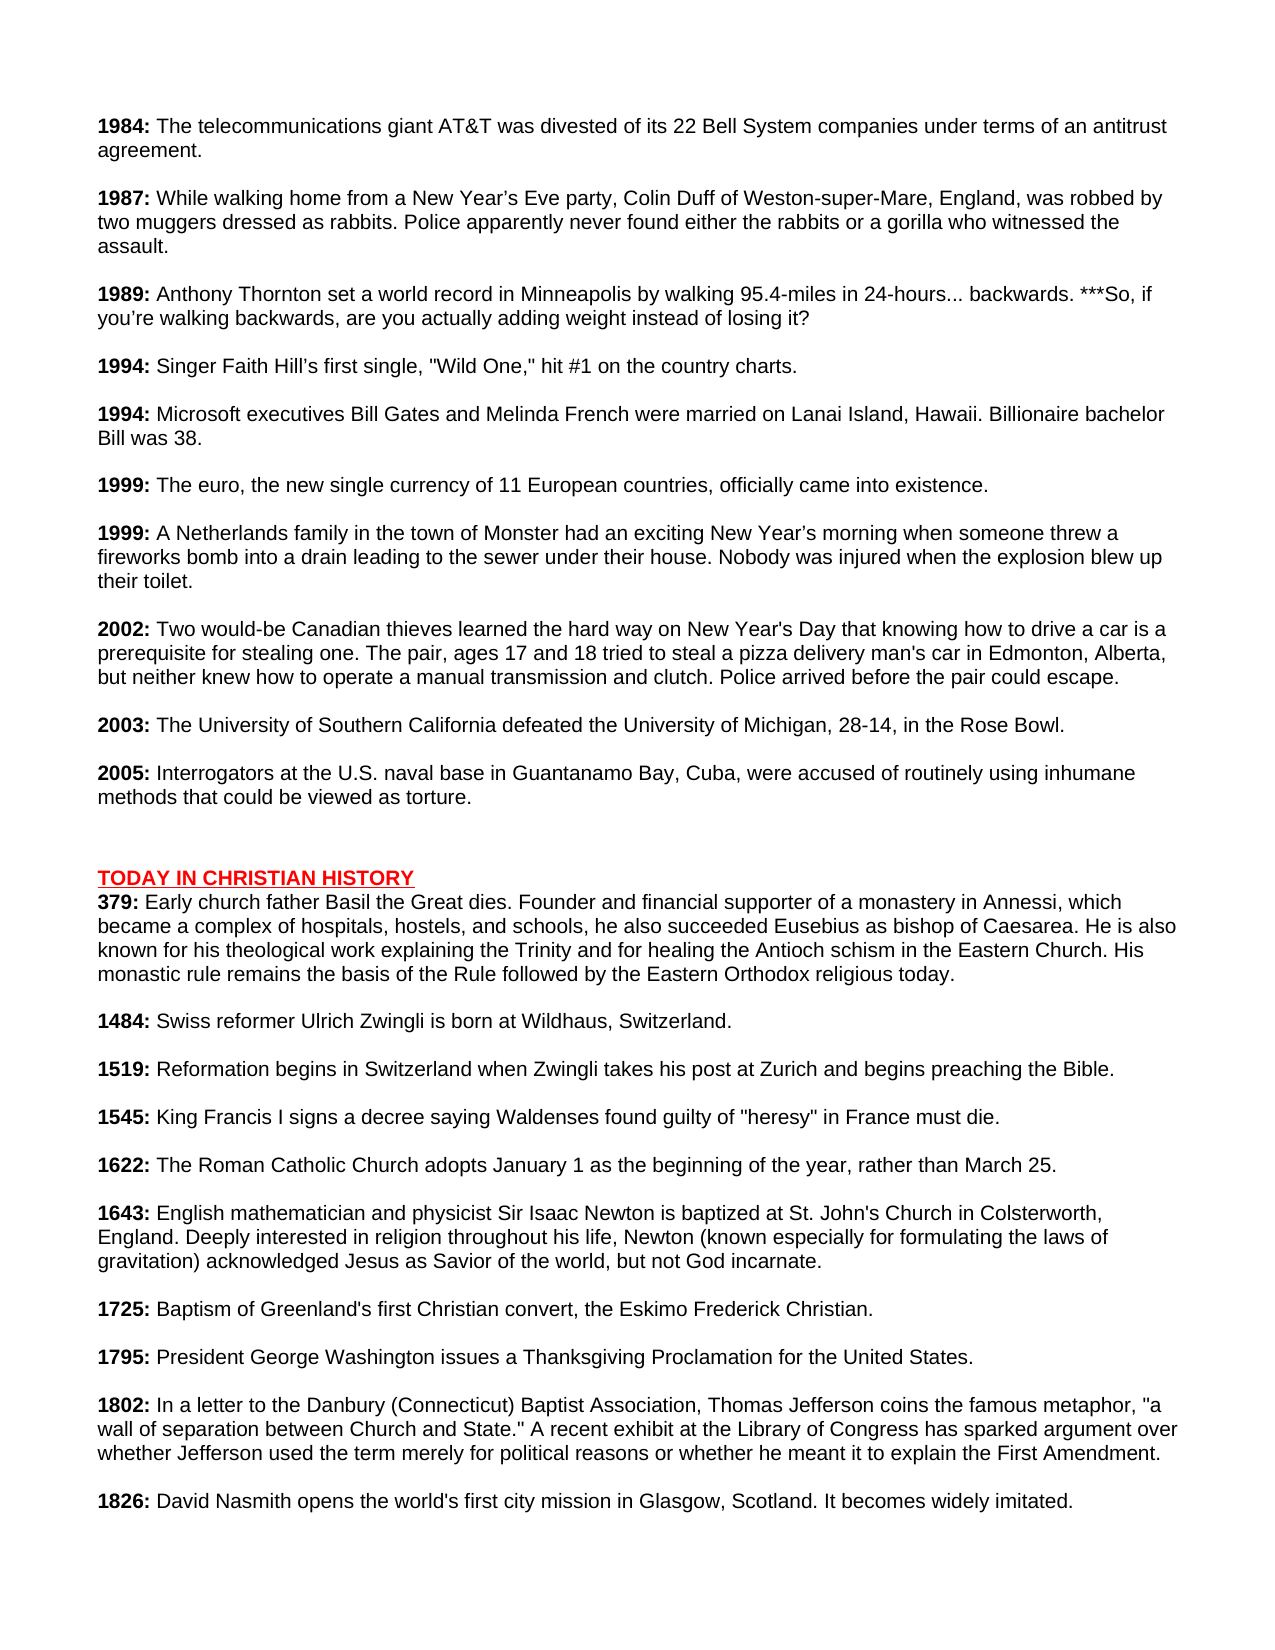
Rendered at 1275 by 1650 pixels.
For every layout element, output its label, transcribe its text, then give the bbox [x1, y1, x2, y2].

text 1643: English mathematician and physicist Sir Isaac Newton is baptized at St. John's Church in Colsterworth, England. Deeply interested in religion throughout his life, Newton (known especially for formulating the laws of gravitation) acknowledged Jesus as Savior of the world, but not God incarnate. [97, 1201, 1185, 1273]
text 2002: Two would-be Canadian thieves learned the hard way on New Year's Day that knowing how to drive a car is a prerequisite for stealing one. The pair, ages 17 and 18 tried to steal a pizza delivery man's car in Edmonton, Alberta, but neither knew how to operate a manual transmission and clutch. Police arrived before the pair could escape. [97, 617, 1185, 689]
text TODAY IN CHRISTIAN HISTORY [97, 866, 1185, 889]
text 1795: President George Washington issues a Thanksgiving Proclamation for the United States. [97, 1345, 1185, 1369]
text 1545: King Francis I signs a decree saying Waldenses found guilty of "heresy" in France must die. [97, 1105, 1185, 1129]
text 1802: In a letter to the Danbury (Connecticut) Baptist Association, Thomas Jefferson coins the famous metaphor, "a wall of separation between Church and State." A recent exhibit at the Library of Congress has sparked argument over whether Jefferson used the term merely for political reasons or whether he meant it to explain the First Amendment. [97, 1393, 1185, 1464]
text 1999: The euro, the new single currency of 11 European countries, officially came into existence. [97, 473, 1185, 497]
text 1826: David Nasmith opens the world's first city mission in Glasgow, Scotland. It becomes widely imitated. [97, 1488, 1185, 1512]
text 1994: Singer Faith Hill’s first single, "Wild One," hit #1 on the country charts. [97, 353, 1185, 377]
text 379: Early church father Basil the Great dies. Founder and financial supporter of a monastery in Annessi, which became a complex of hospitals, hostels, and schools, he also succeeded Eusebius as bishop of Caesarea. He is also known for his theological work explaining the Trinity and for healing the Antioch schism in the Eastern Church. His monastic rule remains the basis of the Rule followed by the Eastern Orthodox religious today. [97, 889, 1185, 985]
text 2003: The University of Southern California defeated the University of Michigan, 28-14, in the Rose Bowl. [97, 713, 1185, 737]
text 1999: A Netherlands family in the town of Monster had an exciting New Year’s morning when someone threw a fireworks bomb into a drain leading to the sewer under their house. Nobody was injured when the explosion blew up their toilet. [97, 521, 1185, 593]
text 1484: Swiss reformer Ulrich Zwingli is born at Wildhaus, Switzerland. [97, 1009, 1185, 1033]
text 1725: Baptism of Greenland's first Christian convert, the Eskimo Frederick Christian. [97, 1297, 1185, 1321]
text 2005: Interrogators at the U.S. naval base in Guantanamo Bay, Cuba, were accused of routinely using inhumane methods that could be viewed as torture. [97, 761, 1185, 809]
text 1984: The telecommunications giant AT&T was divested of its 22 Bell System companies under terms of an antitrust agreement. [97, 114, 1185, 162]
text 1989: Anthony Thornton set a world record in Minneapolis by walking 95.4-miles in 24-hours... backwards. ***So, if you’re walking backwards, are you actually adding weight instead of losing it? [97, 282, 1185, 329]
text 1987: While walking home from a New Year’s Eve party, Colin Duff of Weston-super-Mare, England, was robbed by two muggers dressed as rabbits. Police apparently never found either the rabbits or a gorilla who witnessed the assault. [97, 186, 1185, 258]
text 1994: Microsoft executives Bill Gates and Melinda French were married on Lanai Island, Hawaii. Billionaire bachelor Bill was 38. [97, 401, 1185, 449]
text 1622: The Roman Catholic Church adopts January 1 as the beginning of the year, rather than March 25. [97, 1153, 1185, 1177]
text 1519: Reformation begins in Switzerland when Zwingli takes his post at Zurich and begins preaching the Bible. [97, 1057, 1185, 1081]
